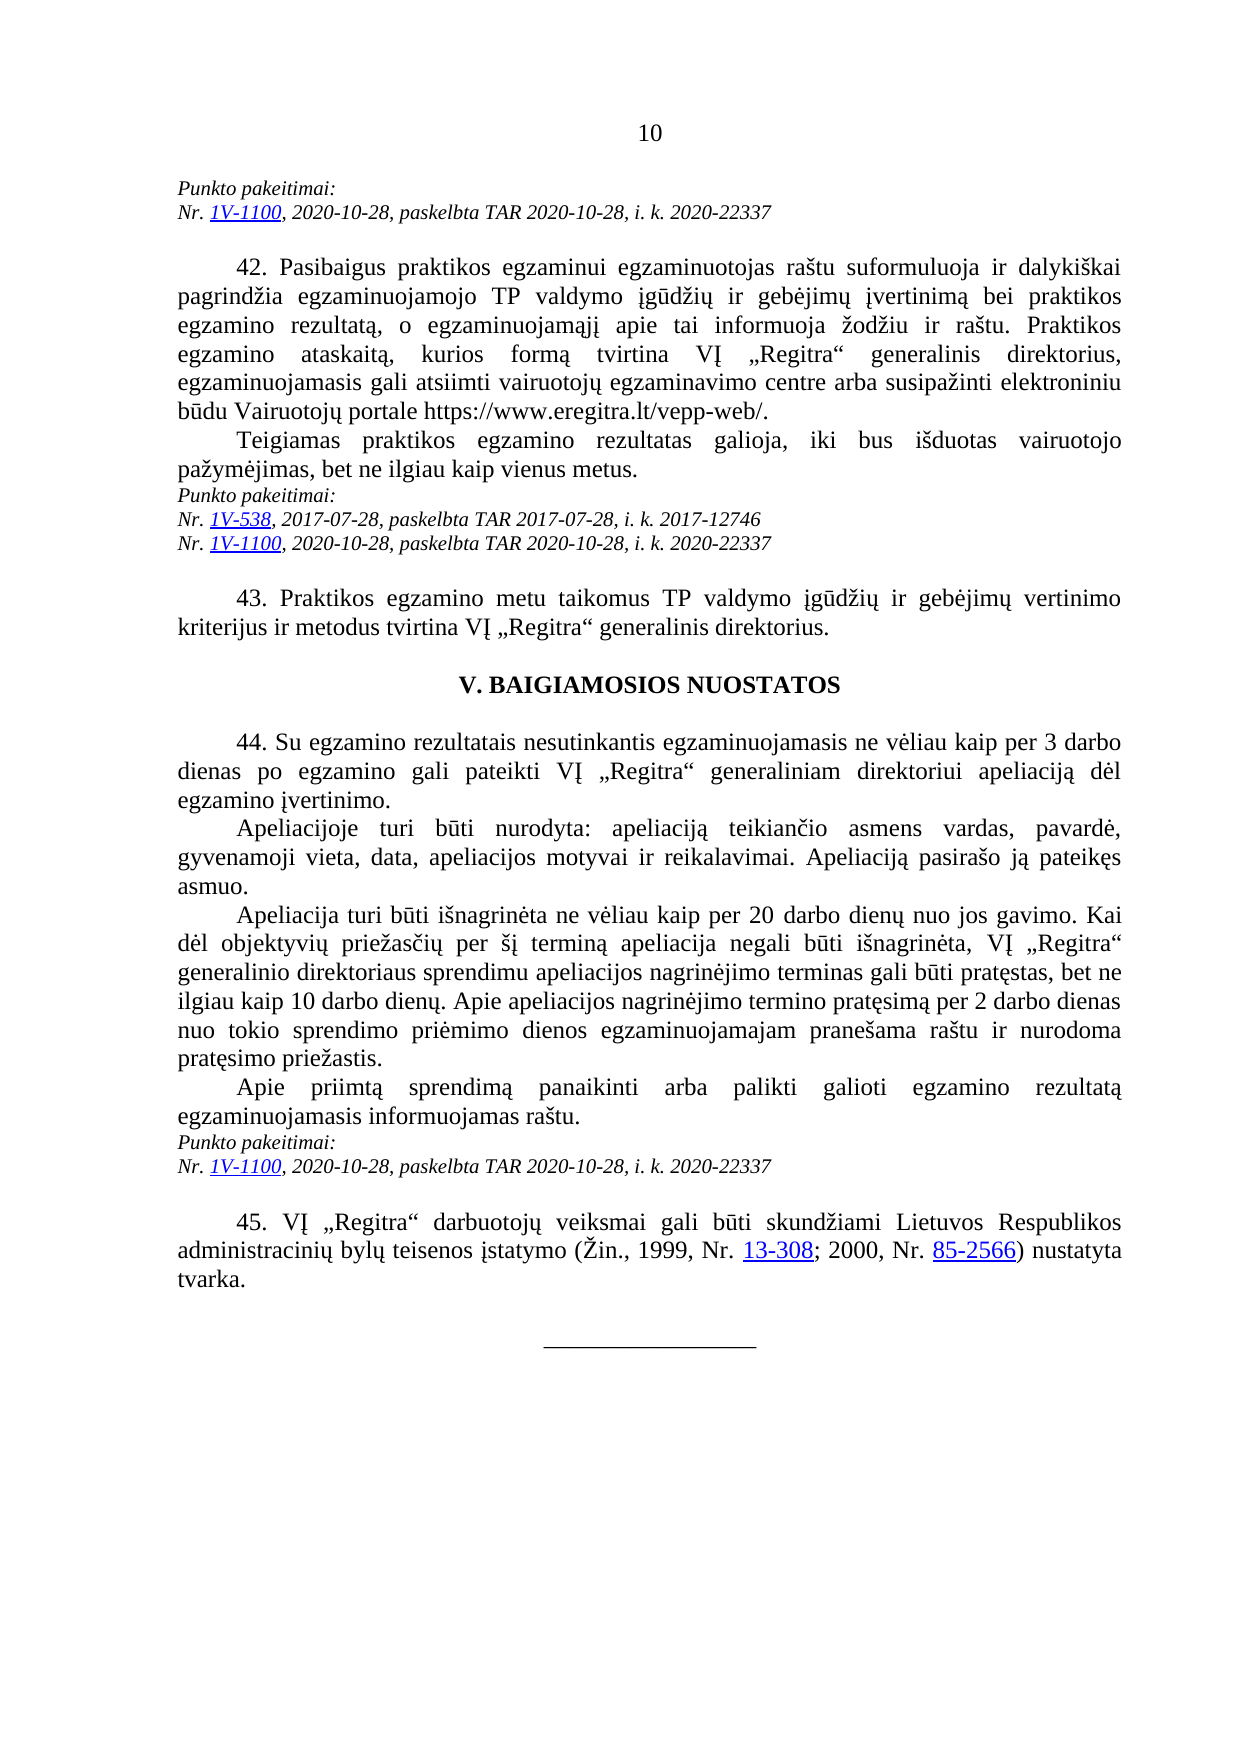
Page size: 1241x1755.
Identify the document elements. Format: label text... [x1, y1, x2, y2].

text Punkto pakeitimai: [177, 1130, 1122, 1154]
text Apeliacija turi būti išnagrinėta ne vėliau kaip per 20 darbo dienų nuo jos gavimo. Kai dėl objektyvių priežasčių per šį terminą apeliacija negali būti išnagrinėta, VĮ „Regitra“ generalinio direktoriaus sprendimu apeliacijos nagrinėjimo terminas gali būti pratęstas, bet ne ilgiau kaip 10 darbo dienų. Apie apeliacijos nagrinėjimo termino pratęsimą per 2 darbo dienas nuo tokio sprendimo priėmimo dienos egzaminuojamajam pranešama raštu ir nurodoma pratęsimo priežastis. [177, 900, 1122, 1072]
text Apeliacijoje turi būti nurodyta: apeliaciją teikiančio asmens vardas, pavardė, gyvenamoji vieta, data, apeliacijos motyvai ir reikalavimai. Apeliaciją pasirašo ją pateikęs asmuo. [177, 813, 1122, 900]
text _________________ [177, 1322, 1122, 1350]
text Teigiamas praktikos egzamino rezultatas galioja, iki bus išduotas vairuotojo pažymėjimas, bet ne ilgiau kaip vienus metus. [177, 425, 1122, 482]
text 42. Pasibaigus praktikos egzaminui egzaminuotojas raštu suformuluoja ir dalykiškai pagrindžia egzaminuojamojo TP valdymo įgūdžių ir gebėjimų įvertinimą bei praktikos egzamino rezultatą, o egzaminuojamąjį apie tai informuoja žodžiu ir raštu. Praktikos egzamino ataskaitą, kurios formą tvirtina VĮ „Regitra“ generalinis direktorius, egzaminuojamasis gali atsiimti vairuotojų egzaminavimo centre arba susipažinti elektroniniu būdu Vairuotojų portale https://www.eregitra.lt/vepp-web/. [177, 252, 1122, 425]
text 43. Praktikos egzamino metu taikomus TP valdymo įgūdžių ir gebėjimų vertinimo kriterijus ir metodus tvirtina VĮ „Regitra“ generalinis direktorius. [177, 583, 1122, 641]
text Nr. 1V-1100, 2020-10-28, paskelbta TAR 2020-10-28, i. k. 2020-22337 [177, 1154, 1122, 1178]
text 45. VĮ „Regitra“ darbuotojų veiksmai gali būti skundžiami Lietuvos Respublikos administracinių bylų teisenos įstatymo (Žin., 1999, Nr. 13-308; 2000, Nr. 85-2566) nustatyta tvarka. [177, 1207, 1122, 1293]
text Punkto pakeitimai: [177, 176, 1122, 200]
text Nr. 1V-538, 2017-07-28, paskelbta TAR 2017-07-28, i. k. 2017-12746 [177, 507, 1122, 531]
text Nr. 1V-1100, 2020-10-28, paskelbta TAR 2020-10-28, i. k. 2020-22337 [177, 200, 1122, 224]
text Nr. 1V-1100, 2020-10-28, paskelbta TAR 2020-10-28, i. k. 2020-22337 [177, 531, 1122, 555]
text Punkto pakeitimai: [177, 482, 1122, 507]
text V. BAIGIAMOSIOS NUOSTATOS [177, 670, 1122, 698]
text 44. Su egzamino rezultatais nesutinkantis egzaminuojamasis ne vėliau kaip per 3 darbo dienas po egzamino gali pateikti VĮ „Regitra“ generaliniam direktoriui apeliaciją dėl egzamino įvertinimo. [177, 727, 1122, 813]
text Apie priimtą sprendimą panaikinti arba palikti galioti egzamino rezultatą egzaminuojamasis informuojamas raštu. [177, 1072, 1122, 1130]
